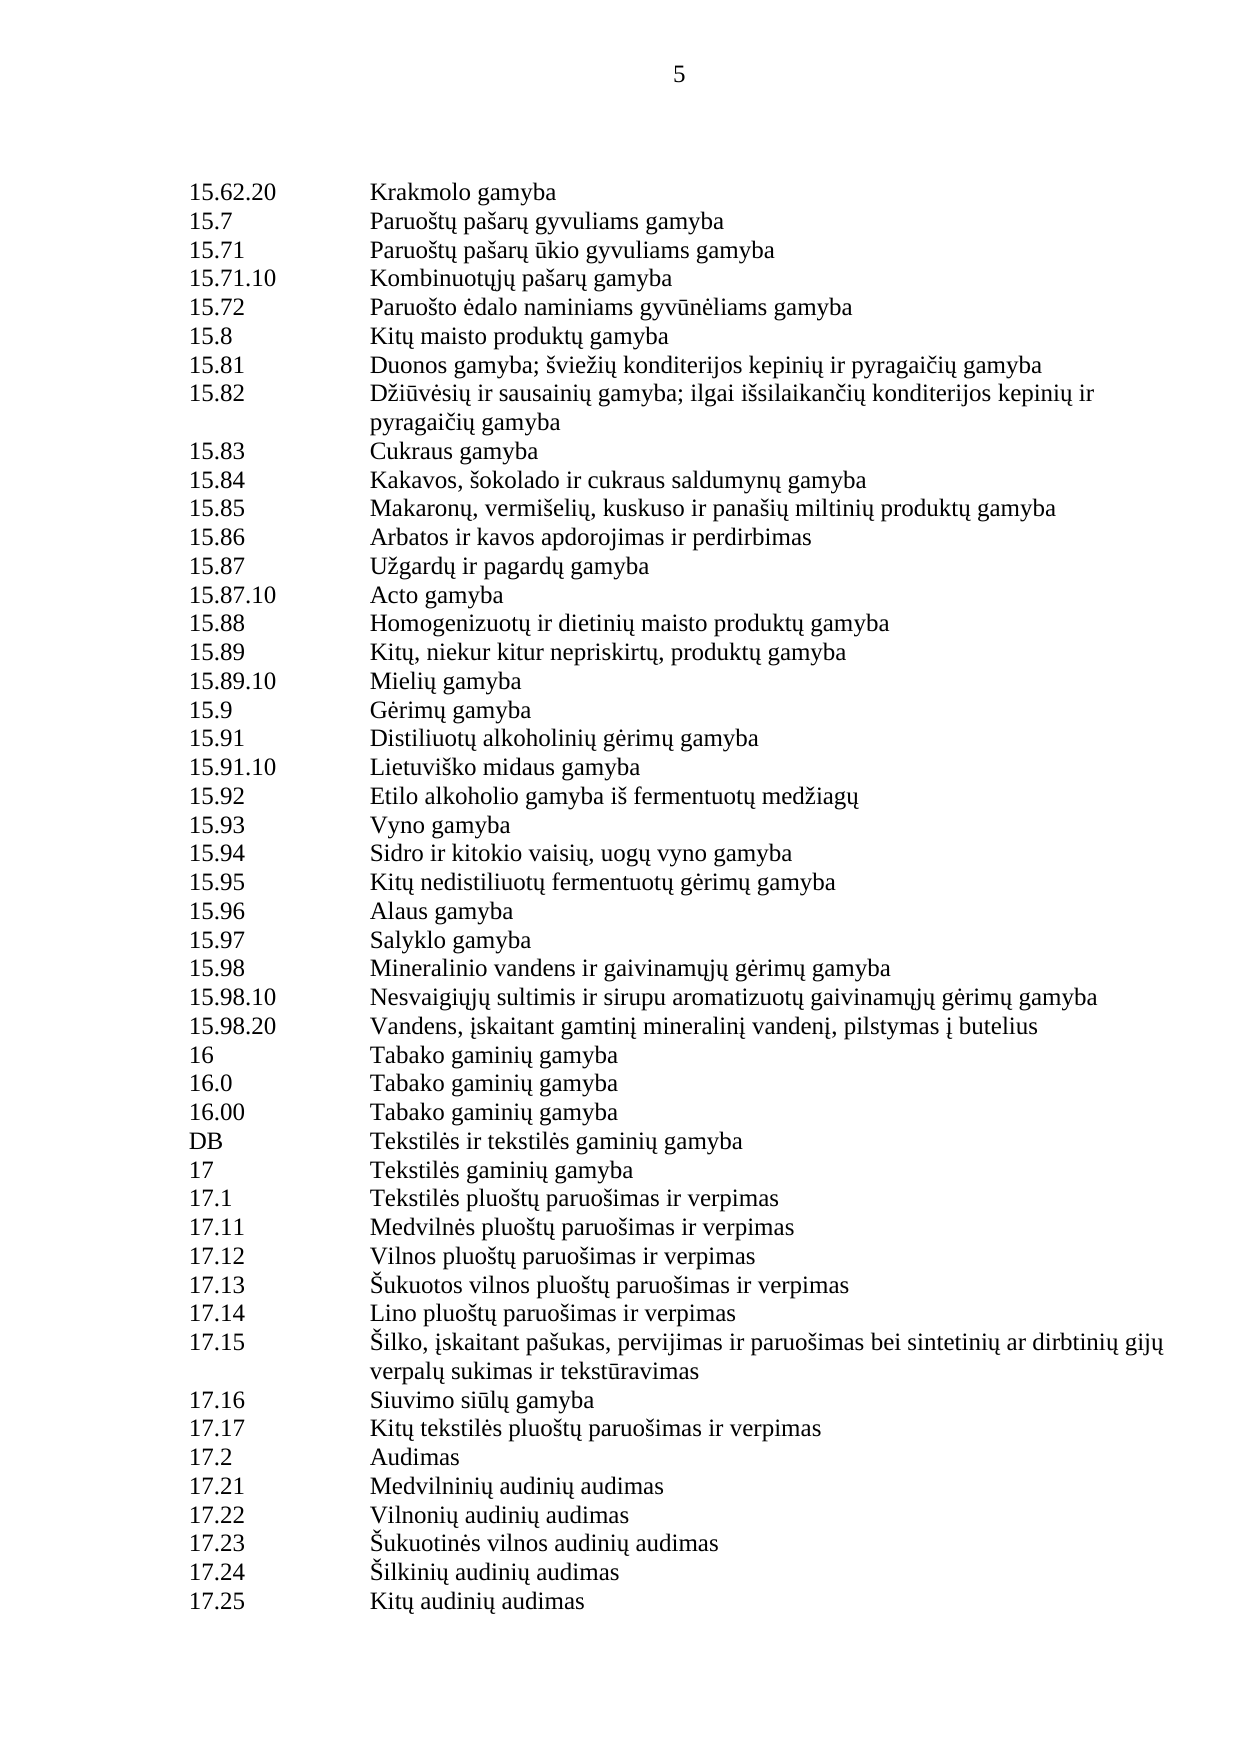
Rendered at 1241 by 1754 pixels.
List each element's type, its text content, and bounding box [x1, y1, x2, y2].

table_cell Paruošto ėdalo naminiams gyvūnėliams gamyba [358, 292, 1181, 321]
table_cell 15.97 [177, 925, 358, 953]
table_cell 17.25 [177, 1586, 358, 1615]
table_cell Cukraus gamyba [358, 436, 1181, 465]
table_cell Vandens, įskaitant gamtinį mineralinį vandenį, pilstymas į butelius [358, 1011, 1181, 1040]
table_cell 15.95 [177, 867, 358, 896]
table_cell Duonos gamyba; šviežių konditerijos kepinių ir pyragaičių gamyba [358, 350, 1181, 378]
table_cell 17.21 [177, 1471, 358, 1500]
table_cell 17 [177, 1155, 358, 1183]
table_cell 17.17 [177, 1414, 358, 1442]
table_cell DB [177, 1126, 358, 1155]
table_cell 17.16 [177, 1385, 358, 1413]
table_cell Etilo alkoholio gamyba iš fermentuotų medžiagų [358, 781, 1181, 810]
table_cell Vyno gamyba [358, 810, 1181, 838]
table_cell Alaus gamyba [358, 896, 1181, 925]
table_cell Kitų, niekur kitur nepriskirtų, produktų gamyba [358, 637, 1181, 666]
table_cell Tabako gaminių gamyba [358, 1040, 1181, 1068]
table_cell Medvilnės pluoštų paruošimas ir verpimas [358, 1212, 1181, 1241]
table_cell Mielių gamyba [358, 666, 1181, 695]
table_cell Tabako gaminių gamyba [358, 1069, 1181, 1097]
table_cell Kitų audinių audimas [358, 1586, 1181, 1615]
table_cell Sidro ir kitokio vaisių, uogų vyno gamyba [358, 839, 1181, 867]
table_cell Kakavos, šokolado ir cukraus saldumynų gamyba [358, 465, 1181, 493]
table_cell Medvilninių audinių audimas [358, 1471, 1181, 1500]
table_cell Audimas [358, 1442, 1181, 1471]
table_cell 15.98.10 [177, 982, 358, 1011]
table_cell Lino pluoštų paruošimas ir verpimas [358, 1299, 1181, 1327]
table_cell Vilnos pluoštų paruošimas ir verpimas [358, 1241, 1181, 1270]
table_cell 17.2 [177, 1442, 358, 1471]
table_cell Gėrimų gamyba [358, 695, 1181, 723]
table_cell Kitų maisto produktų gamyba [358, 321, 1181, 350]
table_cell 15.83 [177, 436, 358, 465]
table_cell 15.84 [177, 465, 358, 493]
table_cell Šukuotos vilnos pluoštų paruošimas ir verpimas [358, 1270, 1181, 1298]
table_cell 15.86 [177, 522, 358, 551]
table_cell 17.11 [177, 1212, 358, 1241]
table_cell 15.85 [177, 494, 358, 522]
table_cell Arbatos ir kavos apdorojimas ir perdirbimas [358, 522, 1181, 551]
table_cell 15.71 [177, 235, 358, 263]
table_cell Acto gamyba [358, 580, 1181, 608]
table_cell 15.89 [177, 637, 358, 666]
table_cell Tabako gaminių gamyba [358, 1097, 1181, 1126]
table_cell Krakmolo gamyba [358, 177, 1181, 206]
table_cell Šukuotinės vilnos audinių audimas [358, 1529, 1181, 1557]
table_cell 15.87 [177, 551, 358, 580]
table_cell Homogenizuotų ir dietinių maisto produktų gamyba [358, 609, 1181, 637]
table_cell Tekstilės pluoštų paruošimas ir verpimas [358, 1184, 1181, 1212]
table_cell 15.98 [177, 954, 358, 982]
table_cell Kombinuotųjų pašarų gamyba [358, 264, 1181, 292]
table_cell 17.15 [177, 1327, 358, 1385]
table_cell Nesvaigiųjų sultimis ir sirupu aromatizuotų gaivinamųjų gėrimų gamyba [358, 982, 1181, 1011]
table_cell 15.72 [177, 292, 358, 321]
table_cell 17.24 [177, 1557, 358, 1586]
table_cell Salyklo gamyba [358, 925, 1181, 953]
table_cell 15.96 [177, 896, 358, 925]
table_cell Tekstilės ir tekstilės gaminių gamyba [358, 1126, 1181, 1155]
table_cell 15.71.10 [177, 264, 358, 292]
table_cell 15.62.20 [177, 177, 358, 206]
table_cell 15.98.20 [177, 1011, 358, 1040]
table_cell Paruoštų pašarų gyvuliams gamyba [358, 206, 1181, 235]
table_cell 15.82 [177, 379, 358, 436]
table_cell 17.13 [177, 1270, 358, 1298]
table_cell 15.91 [177, 724, 358, 752]
table_cell Makaronų, vermišelių, kuskuso ir panašių miltinių produktų gamyba [358, 494, 1181, 522]
table_cell Vilnonių audinių audimas [358, 1500, 1181, 1528]
table_cell Užgardų ir pagardų gamyba [358, 551, 1181, 580]
table_cell 15.87.10 [177, 580, 358, 608]
table_cell Džiūvėsių ir sausainių gamyba; ilgai išsilaikančių konditerijos kepinių ir pyragaičių gamyba [358, 379, 1181, 436]
table_cell Šilko, įskaitant pašukas, pervijimas ir paruošimas bei sintetinių ar dirbtinių gijų verpalų sukimas ir tekstūravimas [358, 1327, 1181, 1385]
table_cell 15.81 [177, 350, 358, 378]
table_cell Siuvimo siūlų gamyba [358, 1385, 1181, 1413]
table_cell 15.7 [177, 206, 358, 235]
table_cell 16.00 [177, 1097, 358, 1126]
table_cell Mineralinio vandens ir gaivinamųjų gėrimų gamyba [358, 954, 1181, 982]
table_cell Lietuviško midaus gamyba [358, 752, 1181, 781]
table_cell 15.91.10 [177, 752, 358, 781]
table_cell Paruoštų pašarų ūkio gyvuliams gamyba [358, 235, 1181, 263]
table_cell Tekstilės gaminių gamyba [358, 1155, 1181, 1183]
table_cell 17.12 [177, 1241, 358, 1270]
table_cell Distiliuotų alkoholinių gėrimų gamyba [358, 724, 1181, 752]
table_cell 16.0 [177, 1069, 358, 1097]
table_cell 15.89.10 [177, 666, 358, 695]
table_cell Kitų tekstilės pluoštų paruošimas ir verpimas [358, 1414, 1181, 1442]
table_cell Kitų nedistiliuotų fermentuotų gėrimų gamyba [358, 867, 1181, 896]
table_cell 17.23 [177, 1529, 358, 1557]
table_cell 16 [177, 1040, 358, 1068]
table_cell 15.8 [177, 321, 358, 350]
table_cell 15.93 [177, 810, 358, 838]
table_cell 17.1 [177, 1184, 358, 1212]
table_cell 15.88 [177, 609, 358, 637]
table_cell 17.14 [177, 1299, 358, 1327]
table_cell Šilkinių audinių audimas [358, 1557, 1181, 1586]
table_cell 15.94 [177, 839, 358, 867]
table_cell 17.22 [177, 1500, 358, 1528]
table_cell 15.9 [177, 695, 358, 723]
table_cell 15.92 [177, 781, 358, 810]
